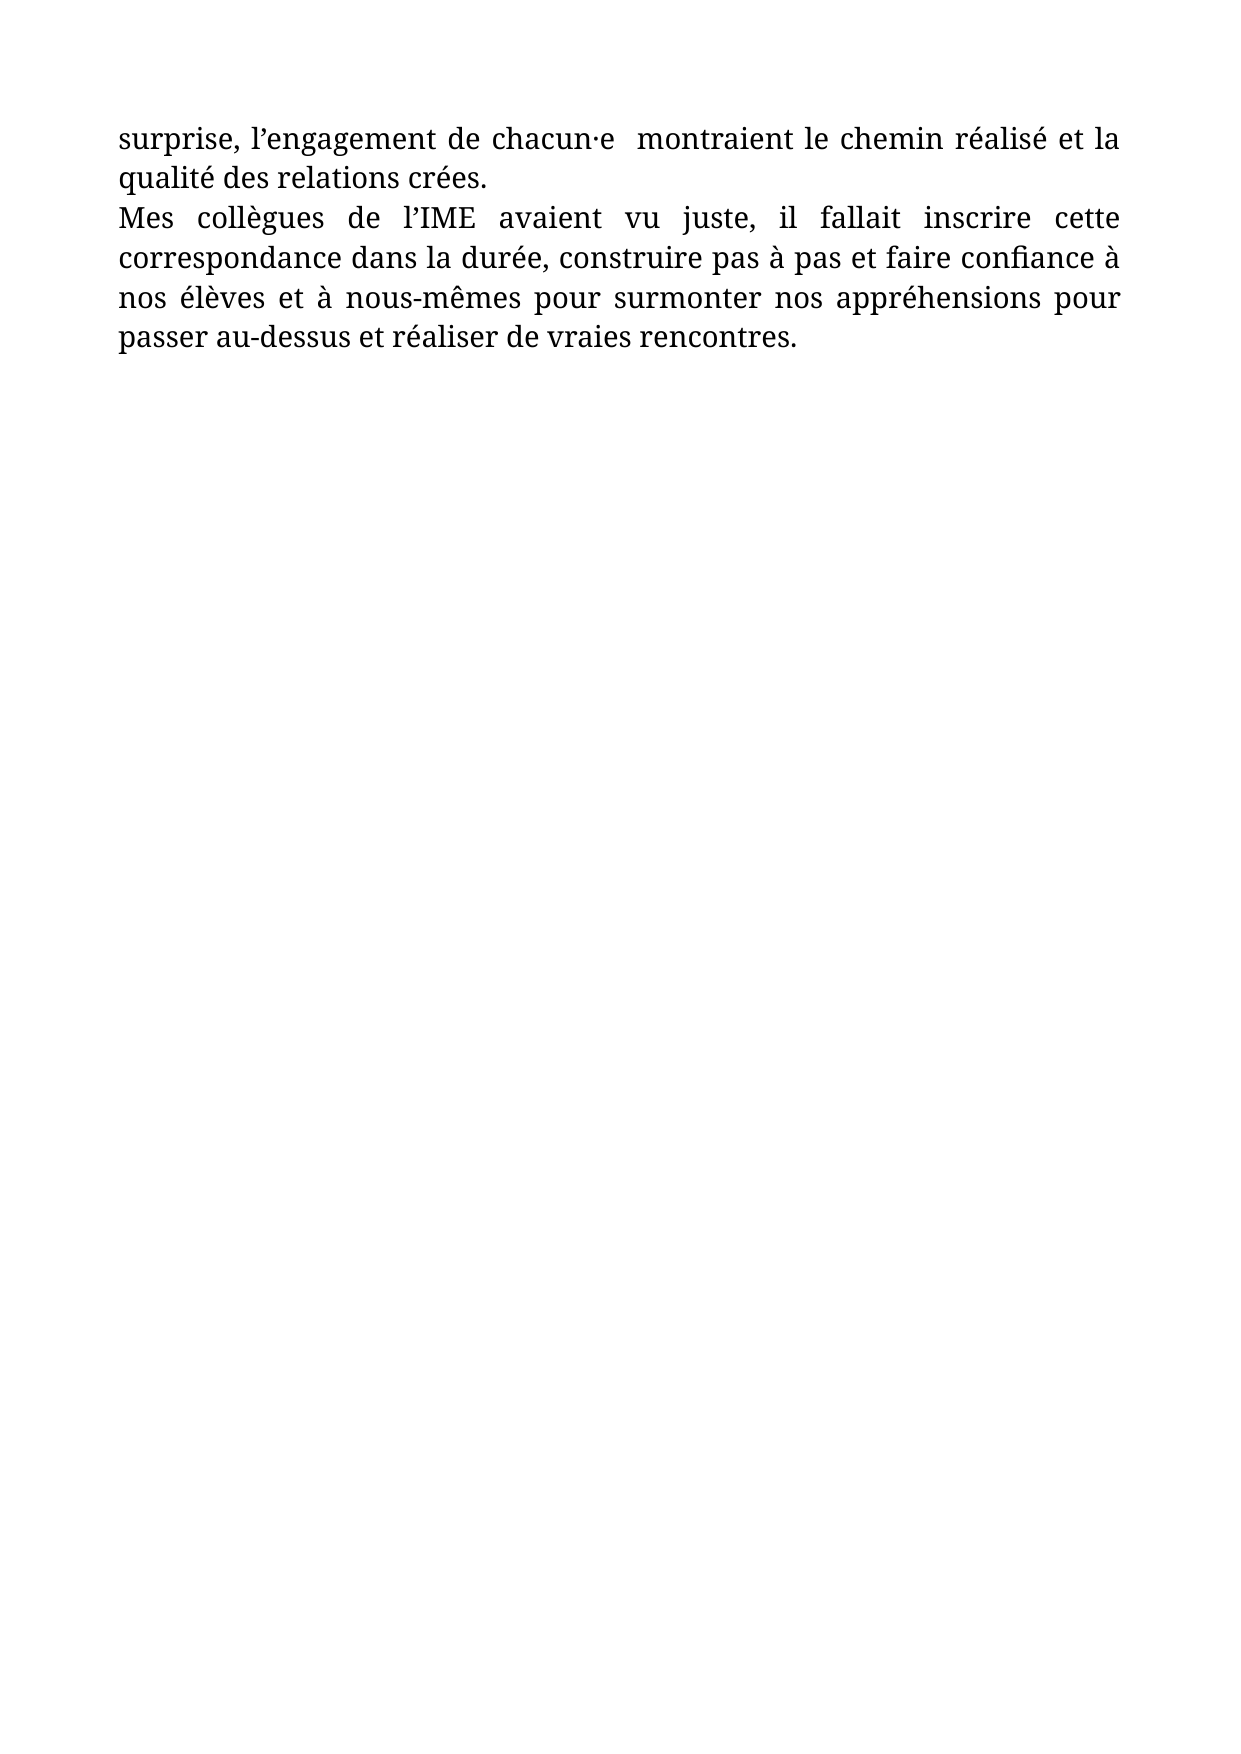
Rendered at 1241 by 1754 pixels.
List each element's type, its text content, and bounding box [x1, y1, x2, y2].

text Mes collègues de l’IME avaient vu juste, il fallait inscrire cette correspondance dans la durée, construire pas à pas et faire confiance à nos élèves et à nous-mêmes pour surmonter nos appréhensions pour passer au-dessus et réaliser de vraies rencontres. [118, 197, 1122, 356]
text surprise, l’engagement de chacun·e montraient le chemin réalisé et la qualité des relations crées. [118, 118, 1122, 197]
